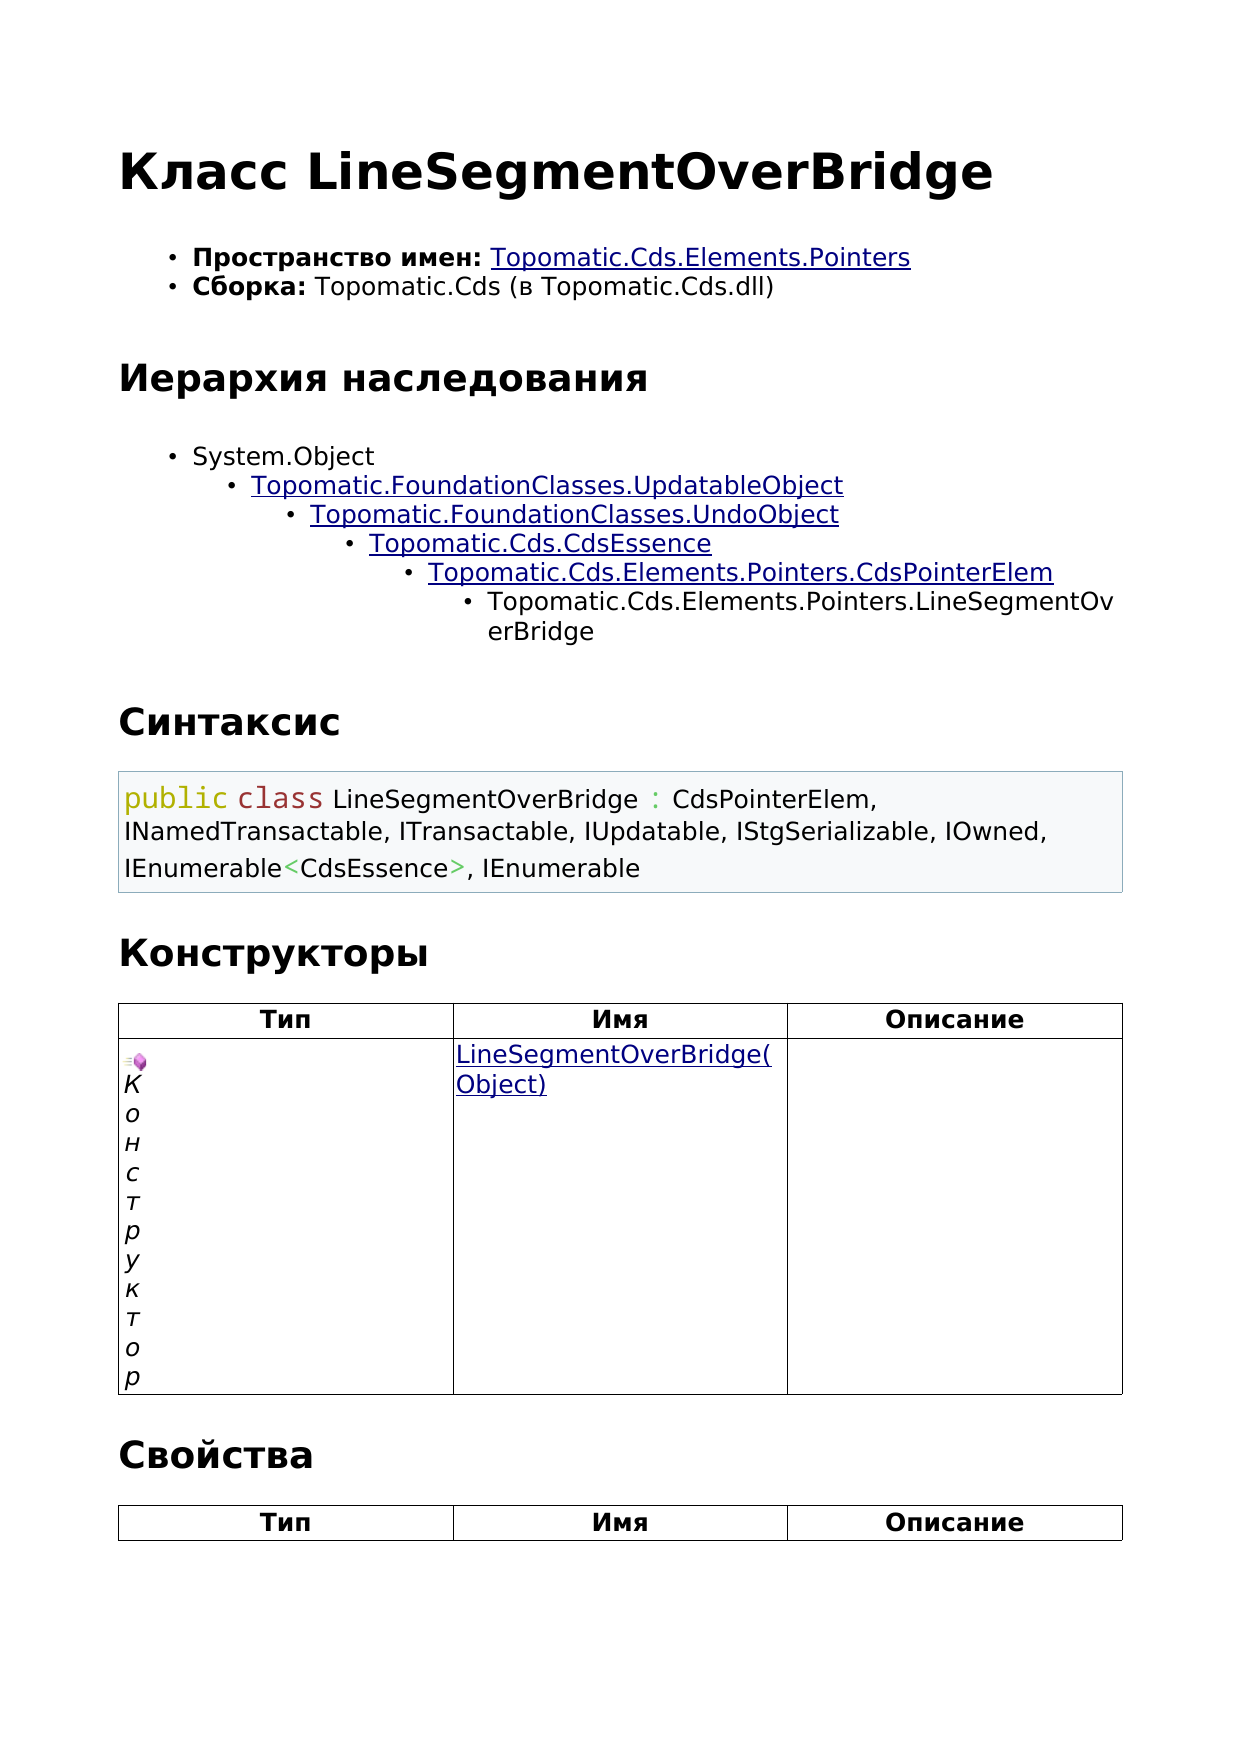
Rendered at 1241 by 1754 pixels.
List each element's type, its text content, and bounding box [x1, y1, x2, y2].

list Topomatic.FoundationClasses.UpdatableObject [236, 471, 1122, 500]
list Topomatic.Cds.Elements.Pointers.CdsPointerElem [413, 558, 1122, 588]
subtitle Класс LineSegmentOverBridge [118, 143, 1122, 201]
subtitle Иерархия наследования [118, 356, 1122, 400]
table_cell [788, 1039, 1122, 1394]
list Пространство имен: Topomatic.Cds.Elements.Pointers [177, 243, 1122, 272]
table_header Описание [788, 1004, 1122, 1038]
subtitle Свойства [118, 1434, 1122, 1478]
table_header Имя [454, 1004, 787, 1038]
table_header public class LineSegmentOverBridge : CdsPointerElem, INamedTransactable, ITransactable, IUpdatable, IStgSerializable, IOwned, IEnumerable<CdsEssence>, IEnumerable [119, 772, 1122, 892]
table_cell LineSegmentOverBridge(Object) [454, 1039, 787, 1394]
list Topomatic.FoundationClasses.UndoObject [295, 500, 1122, 529]
table_header Тип [119, 1506, 453, 1540]
list Topomatic.Cds.Elements.Pointers.LineSegmentOverBridge [472, 588, 1122, 646]
table_header Тип [119, 1004, 453, 1038]
picture [121, 1053, 147, 1071]
subtitle Конструкторы [118, 932, 1122, 975]
list System.Object [177, 442, 1122, 471]
table_header Имя [454, 1506, 787, 1540]
table_cell [119, 1039, 453, 1394]
list Сборка: Topomatic.Cds (в Topomatic.Cds.dll) [177, 272, 1122, 302]
table_header Описание [788, 1506, 1122, 1540]
subtitle Синтаксис [118, 700, 1122, 744]
list Topomatic.Cds.CdsEssence [354, 529, 1122, 558]
